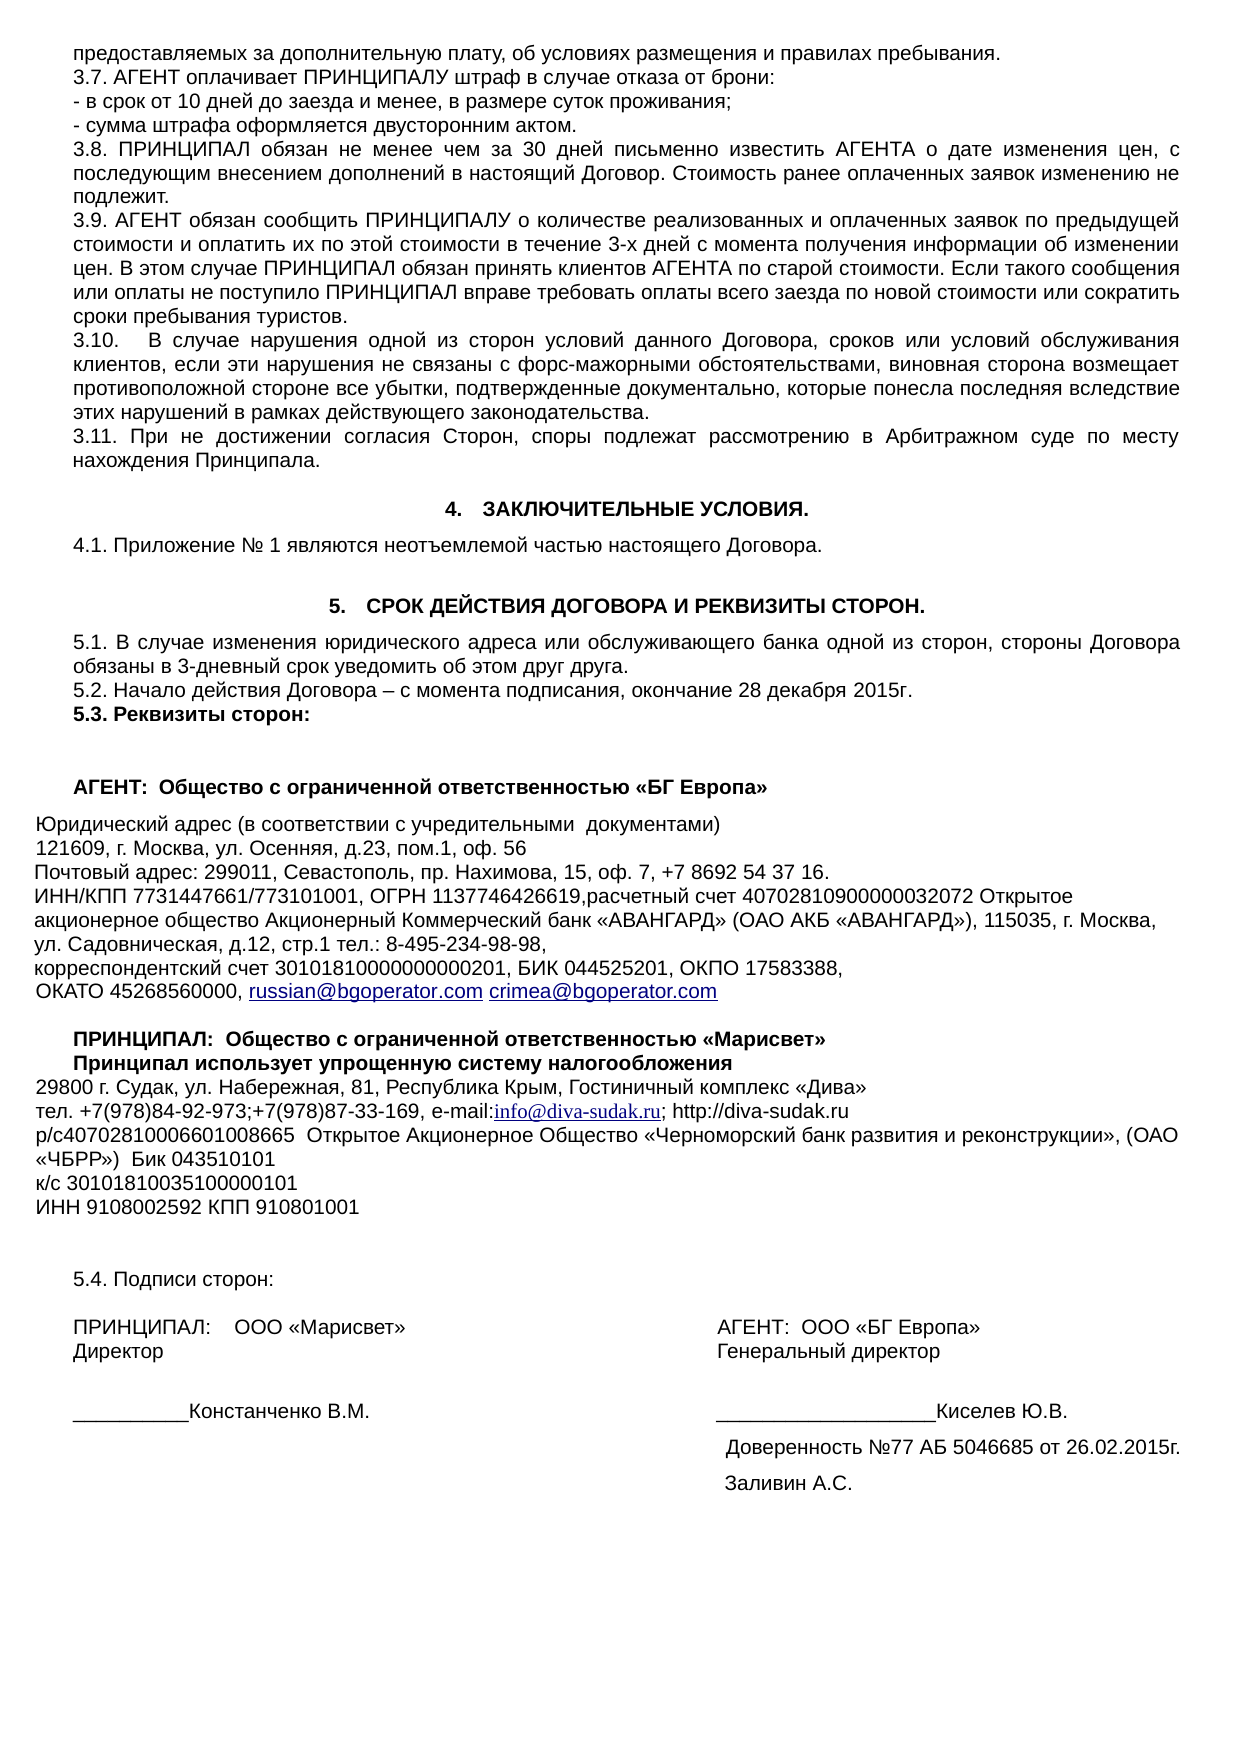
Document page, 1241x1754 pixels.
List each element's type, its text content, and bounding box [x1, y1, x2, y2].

text 5.4. Подписи сторон: [73, 1267, 1181, 1291]
text 4.1. Приложение № 1 являются неотъемлемой частью настоящего Договора. [73, 533, 1181, 557]
subtitle АГЕНТ: Общество с ограниченной ответственностью «БГ Европа» [73, 775, 1181, 799]
text 3.11. При не достижении согласия Сторон, споры подлежат рассмотрению в Арбитражном суде по месту нахождения Принципала. [35, 424, 1181, 472]
text 3.9. АГЕНТ обязан сообщить ПРИНЦИПАЛУ о количестве реализованных и оплаченных заявок по предыдущей стоимости и оплатить их по этой стоимости в течение 3-х дней с момента получения информации об изменении цен. В этом случае ПРИНЦИПАЛ обязан принять клиентов АГЕНТА по старой стоимости. Если такого сообщения или оплаты не поступило ПРИНЦИПАЛ вправе требовать оплаты всего заезда по новой стоимости или сократить сроки пребывания туристов. [73, 208, 1181, 328]
text предоставляемых за дополнительную плату, об условиях размещения и правилах пребывания. [73, 41, 1181, 64]
text Почтовый адрес: 299011, Севастополь, пр. Нахимова, 15, оф. 7, +7 8692 54 37 16. [34, 859, 1181, 883]
text ИНН 9108002592 КПП 910801001 [35, 1195, 1181, 1219]
text р/с40702810006601008665 Открытое Акционерное Общество «Черноморский банк развития и реконструкции», (ОАО «ЧБРР») Бик 043510101 [35, 1123, 1181, 1171]
text Заливин А.С. [73, 1471, 1181, 1495]
text ПРИНЦИПАЛ: ООО «Марисвет» АГЕНТ: ООО «БГ Европа» [73, 1315, 1181, 1339]
text Юридический адрес (в соответствии с учредительными документами) [35, 812, 1181, 836]
text 5.1. В случае изменения юридического адреса или обслуживающего банка одной из сторон, стороны Договора обязаны в 3-дневный срок уведомить об этом друг друга. [73, 630, 1181, 678]
text __________Констанченко В.М. ___________________Киселев Ю.В. [73, 1399, 1181, 1423]
text Принципал использует упрощенную систему налогообложения [73, 1051, 1181, 1075]
text ИНН/КПП 7731447661/773101001, ОГРН 1137746426619,расчетный счет 40702810900000032072 Открытое акционерное общество Акционерный Коммерческий банк «АВАНГАРД» (ОАО АКБ «АВАНГАРД»), 115035, г. Москва, ул. Садовническая, д.12, стр.1 тел.: 8-495-234-98-98, [34, 883, 1181, 955]
text тел. +7(978)84-92-973;+7(978)87-33-169, e-mail:info@diva-sudak.ru; http://diva-sudak.ru [35, 1099, 1181, 1123]
text 29800 г. Судак, ул. Набережная, 81, Республика Крым, Гостиничный комплекс «Дива» [35, 1075, 1181, 1099]
text - в срок от 10 дней до заезда и менее, в размере суток проживания; [73, 88, 1181, 112]
list СРОК ДЕЙСТВИЯ ДОГОВОРА И РЕКВИЗИТЫ СТОРОН. [73, 594, 1181, 618]
text 3.8. ПРИНЦИПАЛ обязан не менее чем за 30 дней письменно известить АГЕНТА о дате изменения цен, с последующим внесением дополнений в настоящий Договор. Стоимость ранее оплаченных заявок изменению не подлежит. [73, 136, 1181, 208]
list В случае нарушения одной из сторон условий данного Договора, сроков или условий обслуживания клиентов, если эти нарушения не связаны с форс-мажорными обстоятельствами, виновная сторона возмещает противоположной стороне все убытки, подтвержденные документально, которые понесла последняя вследствие этих нарушений в рамках действующего законодательства. [73, 328, 1181, 424]
text ОКАТО 45268560000, russian@bgoperator.com crimea@bgoperator.com [35, 979, 1181, 1003]
text 5.2. Начало действия Договора – с момента подписания, окончание 28 декабря 2015г. [73, 678, 1181, 702]
text 5.3. Реквизиты сторон: [73, 702, 1181, 726]
text Доверенность №77 АБ 5046685 от 26.02.2015г. [73, 1435, 1181, 1459]
text 121609, г. Москва, ул. Осенняя, д.23, пом.1, оф. 56 [35, 836, 1181, 859]
text Директор Генеральный директор [73, 1339, 1181, 1363]
list ЗАКЛЮЧИТЕЛЬНЫЕ УСЛОВИЯ. [73, 496, 1181, 521]
text 3.7. АГЕНТ оплачивает ПРИНЦИПАЛУ штраф в случае отказа от брони: [73, 64, 1181, 88]
text корреспондентский счет 30101810000000000201, БИК 044525201, ОКПО 17583388, [34, 955, 1181, 979]
text - сумма штрафа оформляется двусторонним актом. [73, 112, 1181, 136]
text ПРИНЦИПАЛ: Общество с ограниченной ответственностью «Марисвет» [73, 1027, 1181, 1051]
text к/с 30101810035100000101 [35, 1171, 1181, 1195]
